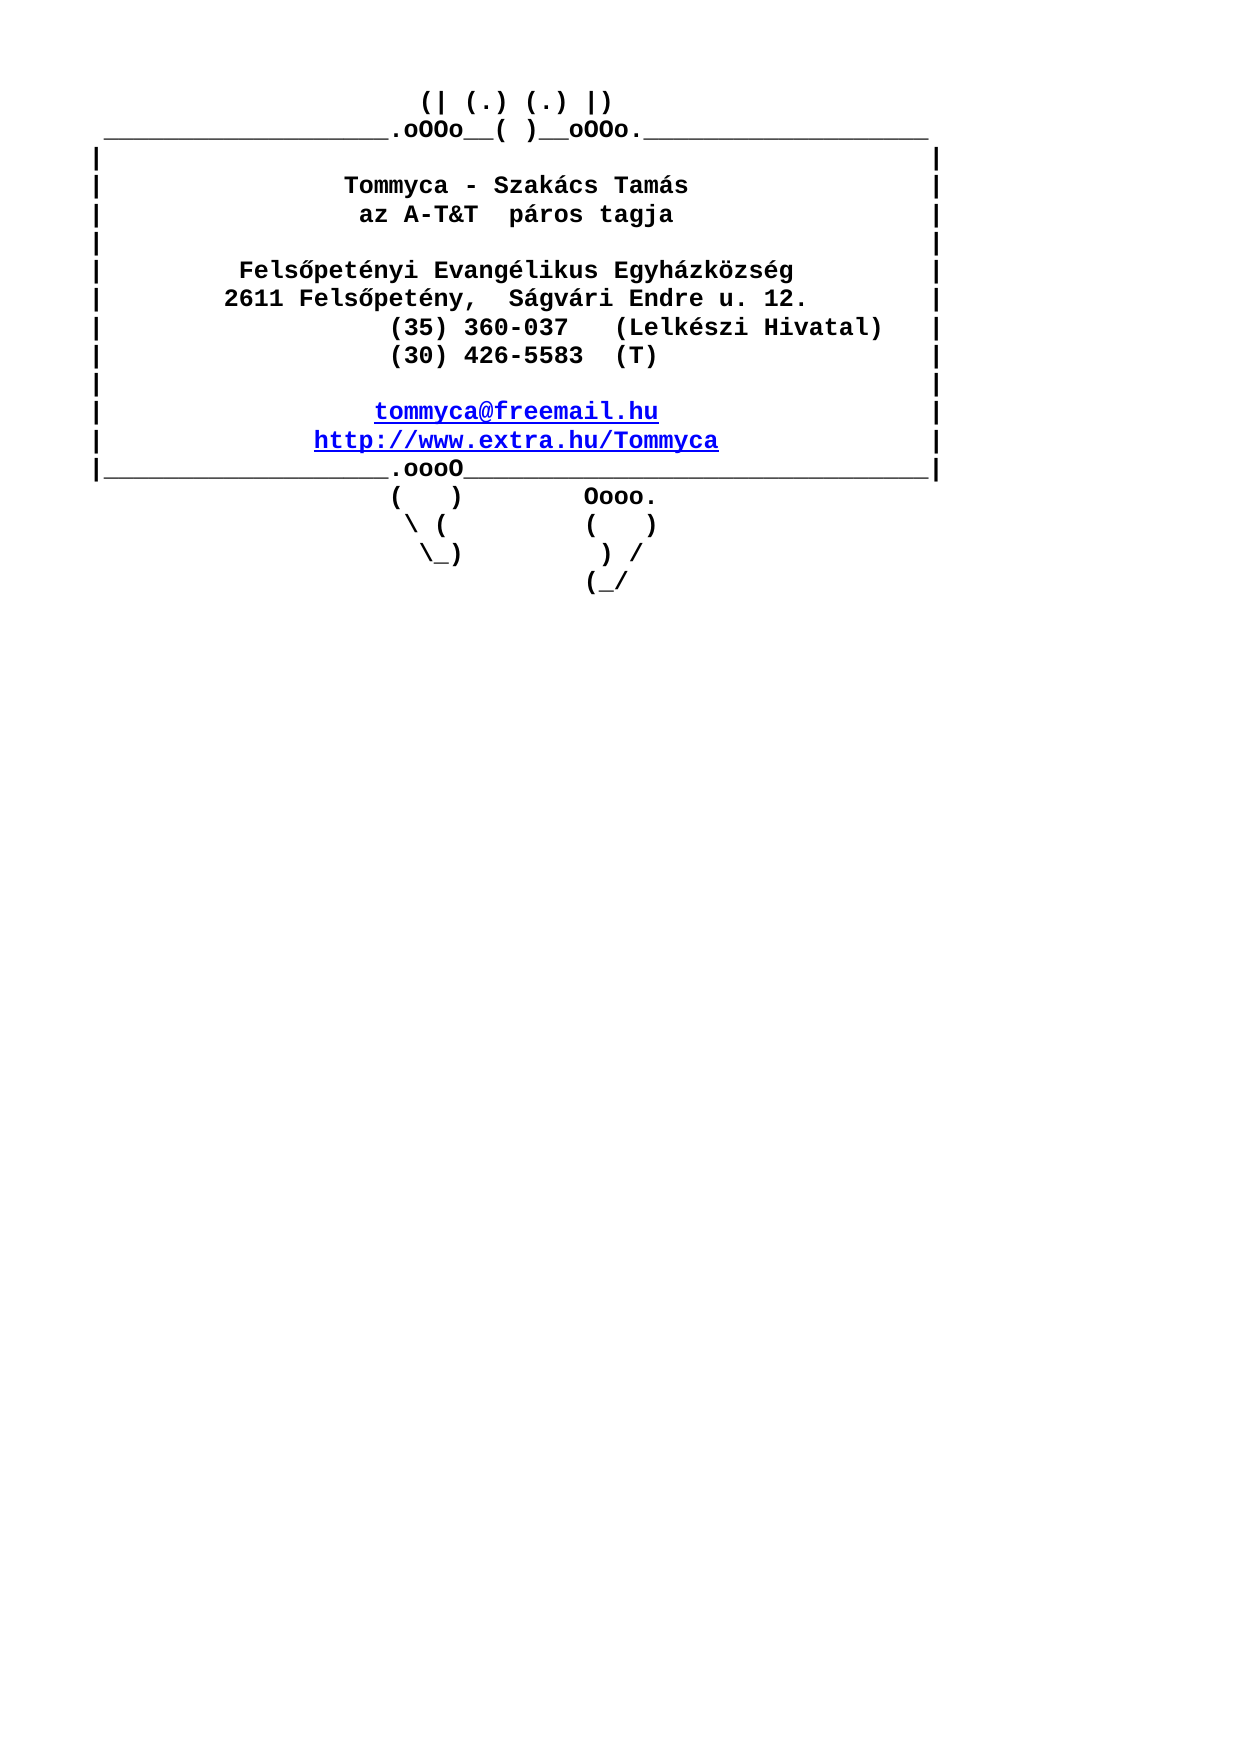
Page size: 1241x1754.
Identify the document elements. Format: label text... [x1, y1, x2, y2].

text (| (.) (.) |) ___________________.oOOo__( )__oOOo.___________________ | | | Tommyca - Szakács Tamás | | az A-T&T páros tagja | | | | Felsőpetényi Evangélikus Egyházközség | | 2611 Felsőpetény, Ságvári Endre u. 12. | | (35) 360-037 (Lelkészi Hivatal) | | (30) 426-5583 (T) | | | | tommyca@freemail.hu | | http://www.extra.hu/Tommyca | |___________________.oooO_______________________________| ( ) Oooo. \ ( ( ) \_) ) / (_/ [88, 88, 1152, 597]
